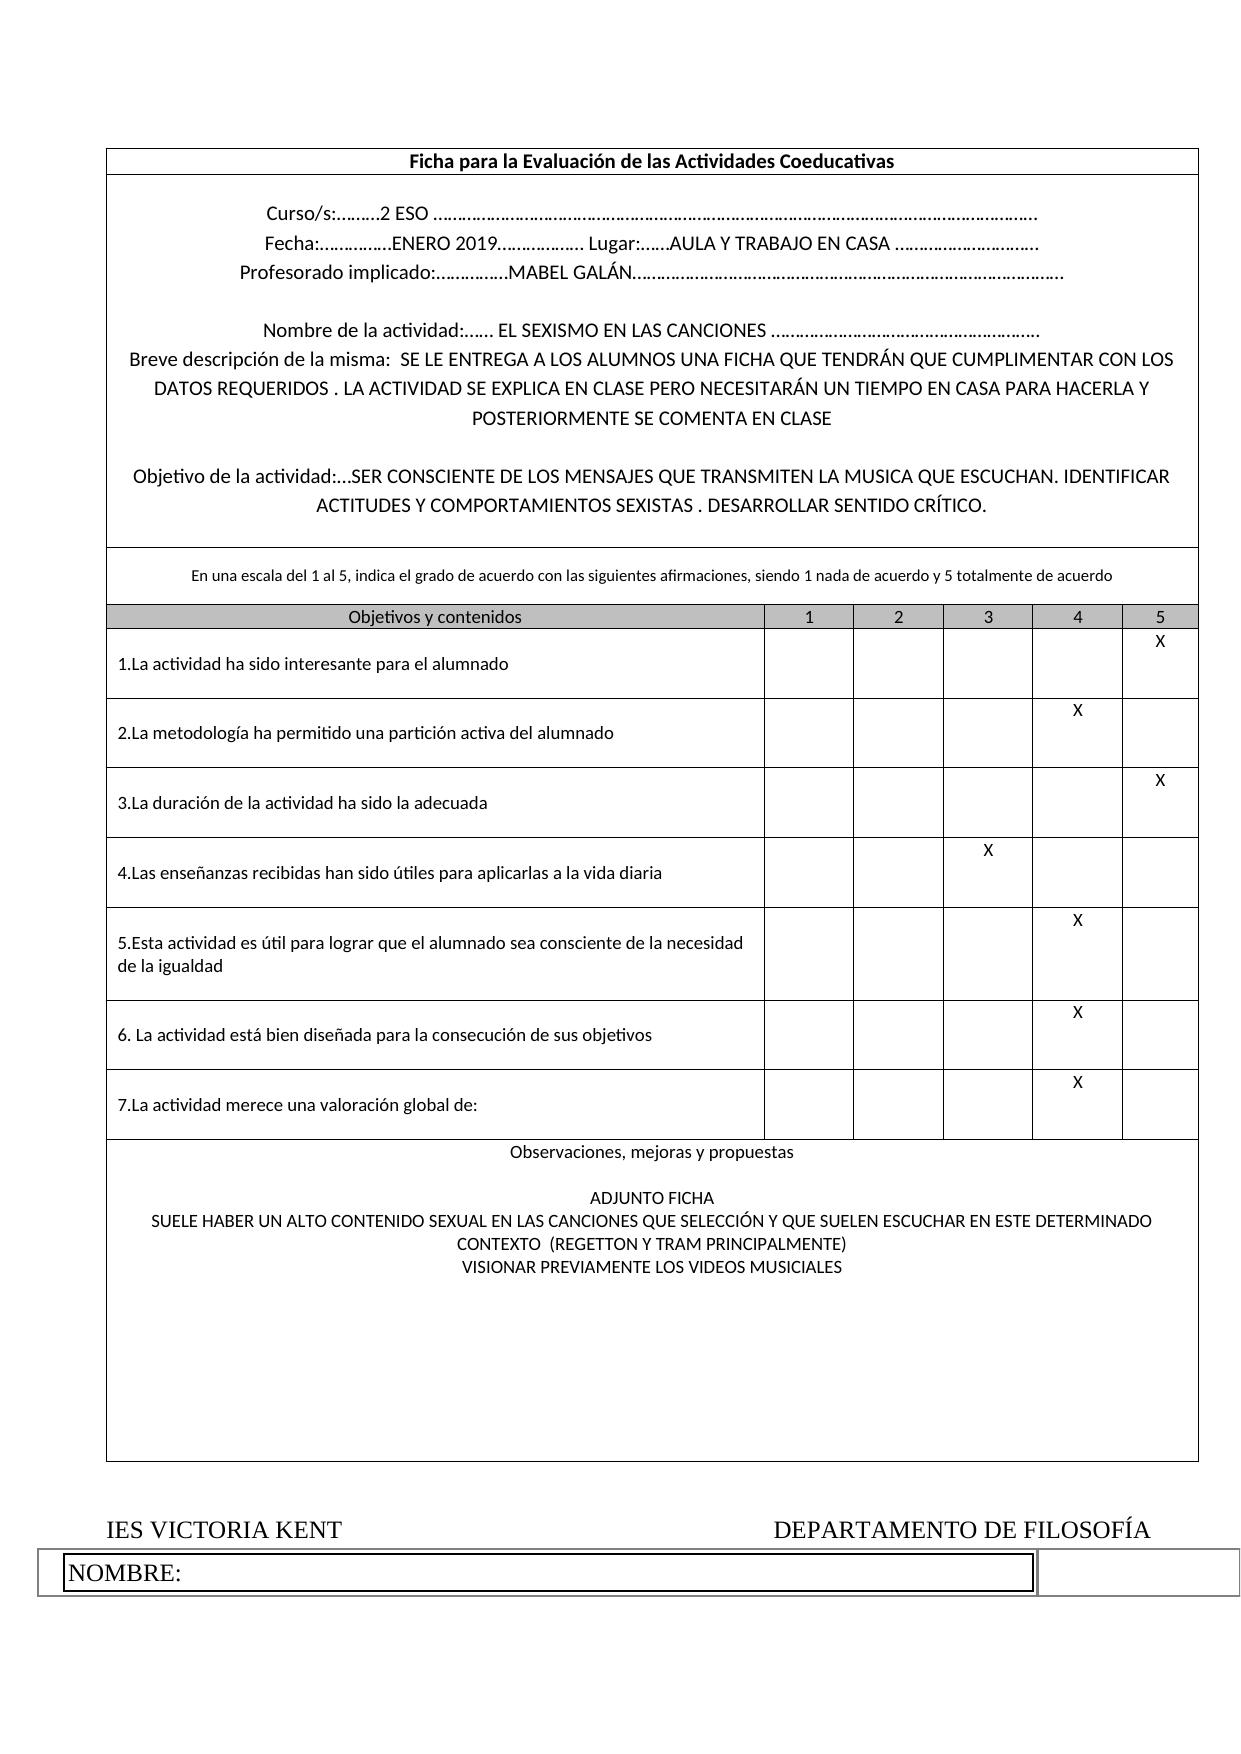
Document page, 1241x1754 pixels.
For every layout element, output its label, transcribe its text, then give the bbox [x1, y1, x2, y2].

table_cell [765, 1070, 853, 1139]
table_cell 6. La actividad está bien diseñada para la consecución de sus objetivos [107, 1001, 764, 1069]
table_cell X [1123, 629, 1198, 697]
table_cell X [1033, 1001, 1122, 1069]
table_cell 4 [1033, 605, 1122, 628]
table_cell [854, 768, 943, 837]
table_cell 2.La metodología ha permitido una partición activa del alumnado [107, 699, 764, 767]
table_cell 1.La actividad ha sido interesante para el alumnado [107, 629, 764, 697]
table_cell [944, 629, 1032, 697]
table_cell Curso/s:………2 ESO ……………………………………………………………………………………………………………… Fecha:……………ENERO 2019……………… Lugar:……AULA Y TRABAJO EN CASA ………………………… Profesorado implicado:……………MABEL GALÁN……………………………………………………………………………… Nombre de la actividad:…… EL SEXISMO EN LAS CANCIONES ……………………………………………….. Breve descripción de la misma: SE LE ENTREGA A LOS ALUMNOS UNA FICHA QUE TENDRÁN QUE CUMPLIMENTAR CON LOS DATOS REQUERIDOS . LA ACTIVIDAD SE EXPLICA EN CLASE PERO NECESITARÁN UN TIEMPO EN CASA PARA HACERLA Y POSTERIORMENTE SE COMENTA EN CLASE Objetivo de la actividad:…SER CONSCIENTE DE LOS MENSAJES QUE TRANSMITEN LA MUSICA QUE ESCUCHAN. IDENTIFICAR ACTITUDES Y COMPORTAMIENTOS SEXISTAS . DESARROLLAR SENTIDO CRÍTICO. [107, 175, 1198, 547]
table_cell [765, 908, 853, 999]
table_cell [854, 1070, 943, 1139]
table_cell [854, 629, 943, 697]
table_cell [944, 1070, 1032, 1139]
table_cell [854, 699, 943, 767]
table_cell [1123, 908, 1198, 999]
table_cell 5.Esta actividad es útil para lograr que el alumnado sea consciente de la necesidad de la igualdad [107, 908, 764, 999]
table_header Ficha para la Evaluación de las Actividades Coeducativas [107, 149, 1198, 174]
table_cell 3.La duración de la actividad ha sido la adecuada [107, 768, 764, 837]
table_cell X [1123, 768, 1198, 837]
table_cell [1033, 629, 1122, 697]
table_cell Observaciones, mejoras y propuestas ADJUNTO FICHA SUELE HABER UN ALTO CONTENIDO SEXUAL EN LAS CANCIONES QUE SELECCIÓN Y QUE SUELEN ESCUCHAR EN ESTE DETERMINADO CONTEXTO (REGETTON Y TRAM PRINCIPALMENTE) VISIONAR PREVIAMENTE LOS VIDEOS MUSICIALES [107, 1140, 1198, 1461]
table_cell X [1033, 699, 1122, 767]
table_cell [765, 699, 853, 767]
table_cell 4.Las enseñanzas recibidas han sido útiles para aplicarlas a la vida diaria [107, 838, 764, 907]
table_cell [944, 1001, 1032, 1069]
table_cell Objetivos y contenidos [107, 605, 764, 628]
table_cell [765, 768, 853, 837]
table_header NOMBRE: [39, 1550, 1036, 1595]
text IES VICTORIA KENT DEPARTAMENTO DE FILOSOFÍA [106, 1515, 1198, 1544]
table_cell 2 [854, 605, 943, 628]
table_cell [1123, 1001, 1198, 1069]
table_cell [765, 1001, 853, 1069]
table_cell [1033, 838, 1122, 907]
table_cell [765, 838, 853, 907]
table_cell [854, 838, 943, 907]
table_cell X [1033, 908, 1122, 999]
table_cell [1123, 1070, 1198, 1139]
table_cell 1 [765, 605, 853, 628]
table_header [1039, 1550, 1239, 1595]
table_cell En una escala del 1 al 5, indica el grado de acuerdo con las siguientes afirmaciones, siendo 1 nada de acuerdo y 5 totalmente de acuerdo [107, 548, 1198, 604]
table_cell X [944, 838, 1032, 907]
table_cell [854, 908, 943, 999]
table_cell 7.La actividad merece una valoración global de: [107, 1070, 764, 1139]
table_cell [944, 768, 1032, 837]
table_cell [1033, 768, 1122, 837]
table_cell [765, 629, 853, 697]
table_cell [944, 699, 1032, 767]
table_cell [944, 908, 1032, 999]
table_cell [854, 1001, 943, 1069]
table_cell [1123, 838, 1198, 907]
table_cell [1123, 699, 1198, 767]
table_cell 3 [944, 605, 1032, 628]
table_cell X [1033, 1070, 1122, 1139]
table_cell 5 [1123, 605, 1198, 628]
